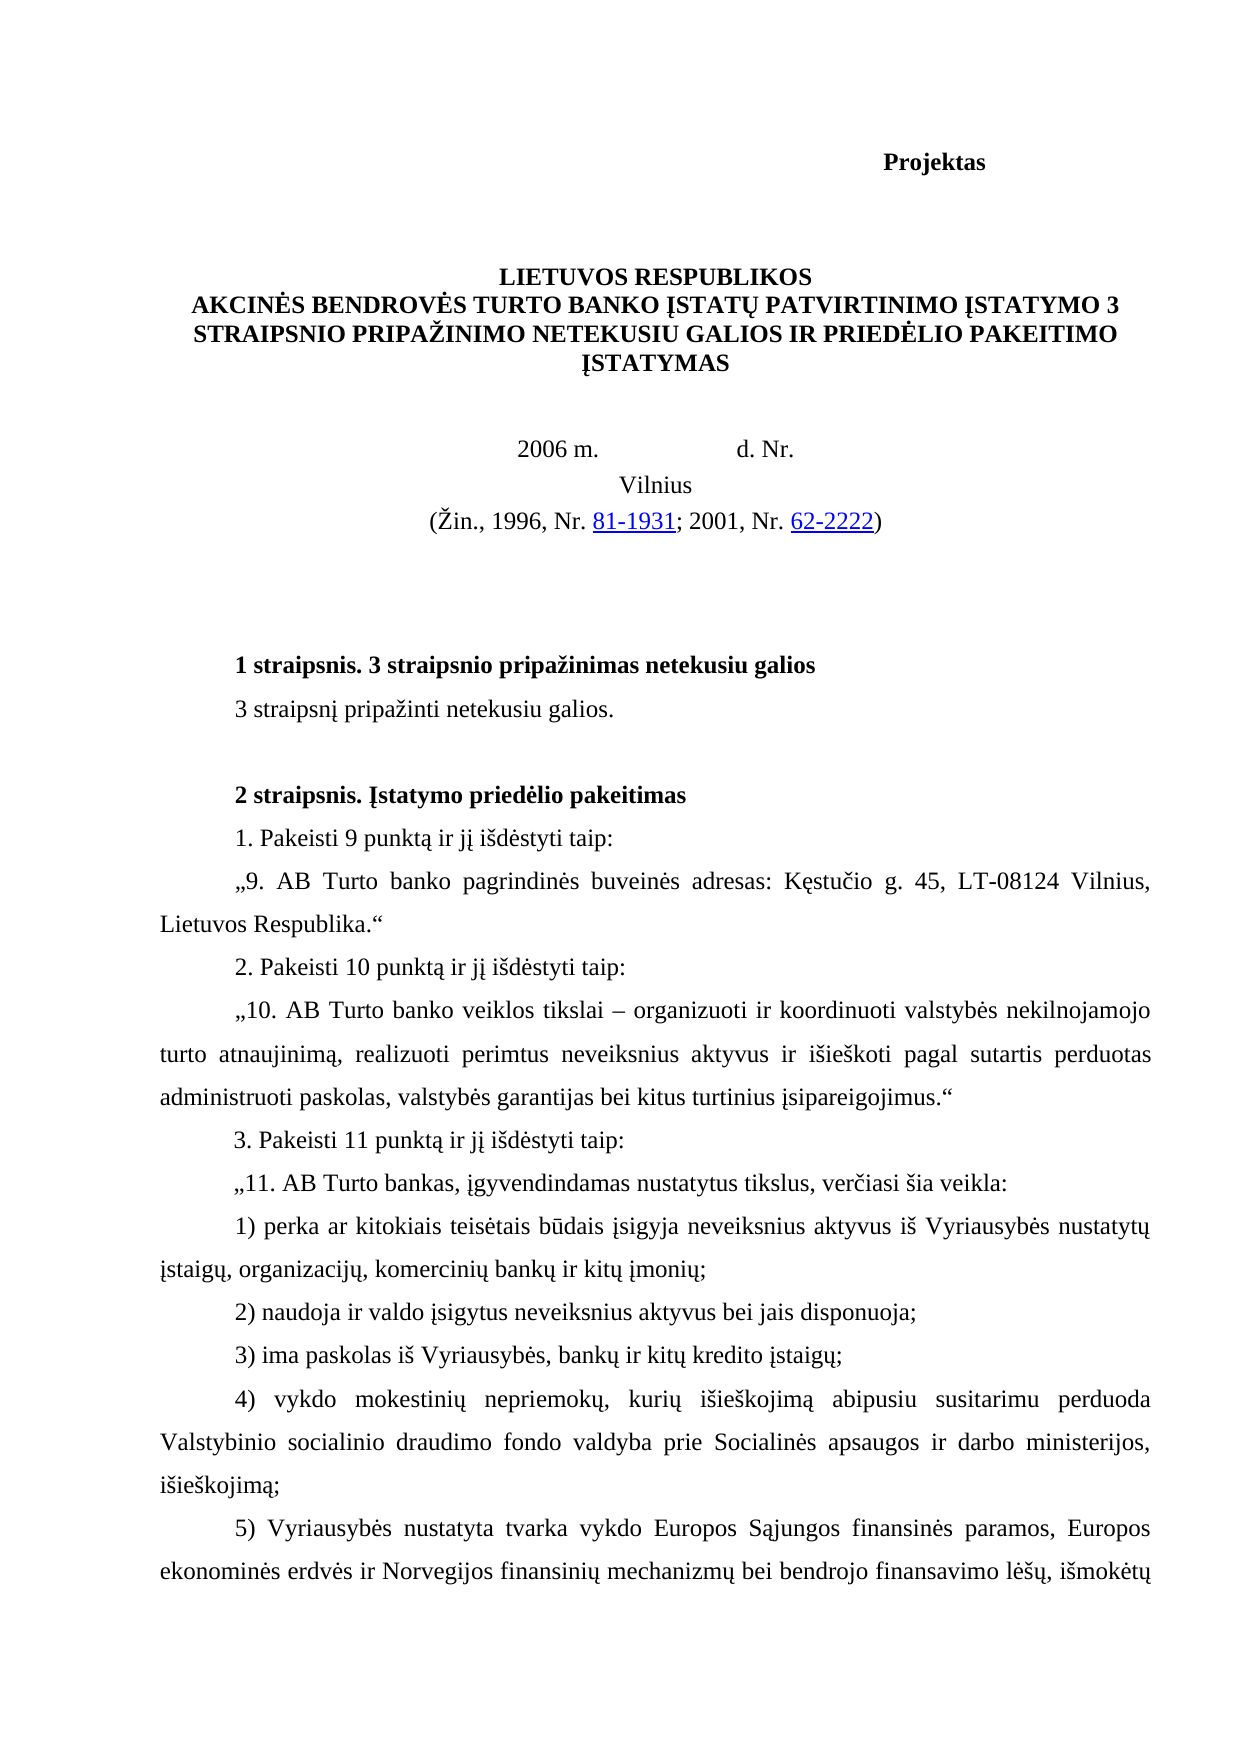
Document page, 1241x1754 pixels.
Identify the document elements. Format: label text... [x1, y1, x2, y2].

text 1) perka ar kitokiais teisėtais būdais įsigyja neveiksnius aktyvus iš Vyriausybės nustatytų įstaigų, organizacijų, komercinių bankų ir kitų įmonių; [159, 1211, 1152, 1283]
text 1 straipsnis. 3 straipsnio pripažinimas netekusiu galios [159, 651, 1152, 679]
text 2 straipsnis. Įstatymo priedėlio pakeitimas [159, 780, 1152, 809]
text įstatymas [159, 348, 1152, 377]
text Projektas [808, 147, 1152, 176]
text 2006 m. d. Nr. [159, 434, 1152, 463]
text 1. Pakeisti 9 punktą ir jį išdėstyti taip: [159, 823, 1152, 852]
text 4) vykdo mokestinių nepriemokų, kurių išieškojimą abipusiu susitarimu perduoda Valstybinio socialinio draudimo fondo valdyba prie Socialinės apsaugos ir darbo ministerijos, išieškojimą; [159, 1384, 1152, 1499]
text Vilnius [159, 470, 1152, 499]
text (žin., 1996, Nr. 81-1931; 2001, Nr. 62-2222) [159, 506, 1152, 535]
text 2) naudoja ir valdo įsigytus neveiksnius aktyvus bei jais disponuoja; [159, 1297, 1152, 1326]
text „11. AB Turto bankas, įgyvendindamas nustatytus tikslus, verčiasi šia veikla: [159, 1168, 1152, 1197]
text 3 straipsnį pripažinti netekusiu galios. [159, 694, 1152, 722]
text 2. Pakeisti 10 punktą ir jį išdėstyti taip: [159, 952, 1152, 981]
text „9. AB Turto banko pagrindinės buveinės adresas: Kęstučio g. 45, LT-08124 Vilnius, Lietuvos Respublika.“ [159, 866, 1152, 938]
text 3) ima paskolas iš Vyriausybės, bankų ir kitų kredito įstaigų; [159, 1341, 1152, 1369]
text Lietuvos Respublikos [159, 262, 1152, 291]
text akcinės bendrovės Turto banko įstatų patvirtinimo įstatymo 3 straipsnio pripažinimo netekusiu galios ir priedėlio pakeitimo [159, 291, 1152, 348]
text 3. Pakeisti 11 punktą ir jį išdėstyti taip: [159, 1125, 1152, 1154]
text 5) Vyriausybės nustatyta tvarka vykdo Europos Sąjungos finansinės paramos, Europos ekonominės erdvės ir Norvegijos finansinių mechanizmų bei bendrojo finansavimo lėšų, išmokėtų [159, 1513, 1152, 1585]
text „10. AB Turto banko veiklos tikslai – organizuoti ir koordinuoti valstybės nekilnojamojo turto atnaujinimą, realizuoti perimtus neveiksnius aktyvus ir išieškoti pagal sutartis perduotas administruoti paskolas, valstybės garantijas bei kitus turtinius įsipareigojimus.“ [159, 996, 1152, 1111]
